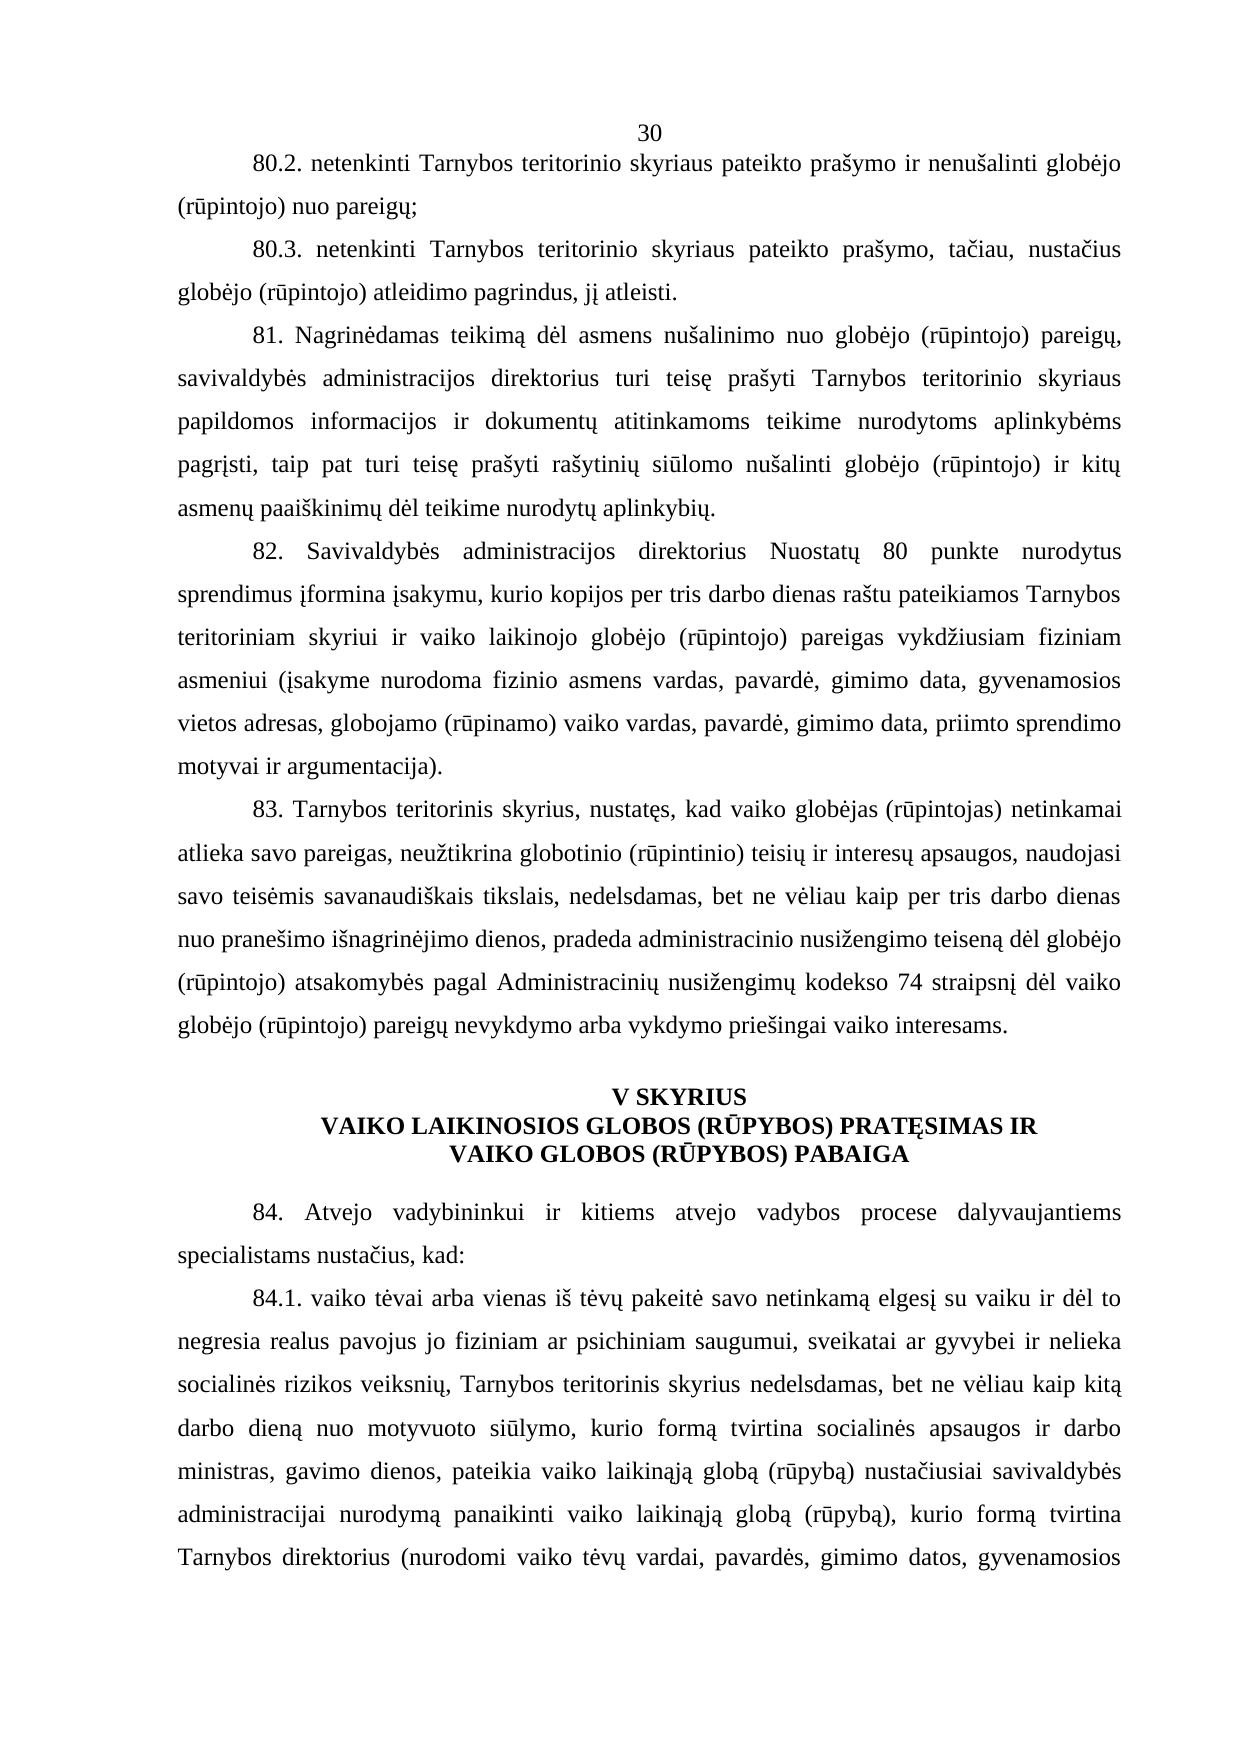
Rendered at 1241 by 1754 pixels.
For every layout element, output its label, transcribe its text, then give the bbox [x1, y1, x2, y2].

text 82. Savivaldybės administracijos direktorius Nuostatų 80 punkte nurodytus sprendimus įformina įsakymu, kurio kopijos per tris darbo dienas raštu pateikiamos Tarnybos teritoriniam skyriui ir vaiko laikinojo globėjo (rūpintojo) pareigas vykdžiusiam fiziniam asmeniui (įsakyme nurodoma fizinio asmens vardas, pavardė, gimimo data, gyvenamosios vietos adresas, globojamo (rūpinamo) vaiko vardas, pavardė, gimimo data, priimto sprendimo motyvai ir argumentacija). [177, 536, 1122, 780]
text 83. Tarnybos teritorinis skyrius, nustatęs, kad vaiko globėjas (rūpintojas) netinkamai atlieka savo pareigas, neužtikrina globotinio (rūpintinio) teisių ir interesų apsaugos, naudojasi savo teisėmis savanaudiškais tikslais, nedelsdamas, bet ne vėliau kaip per tris darbo dienas nuo pranešimo išnagrinėjimo dienos, pradeda administracinio nusižengimo teiseną dėl globėjo (rūpintojo) atsakomybės pagal Administracinių nusižengimų kodekso 74 straipsnį dėl vaiko globėjo (rūpintojo) pareigų nevykdymo arba vykdymo priešingai vaiko interesams. [177, 794, 1122, 1039]
text V SKYRIUS [177, 1082, 1122, 1111]
text VAIKO GLOBOS (RŪPYBOS) PABAIGA [177, 1139, 1122, 1168]
text 80.3. netenkinti Tarnybos teritorinio skyriaus pateikto prašymo, tačiau, nustačius globėjo (rūpintojo) atleidimo pagrindus, jį atleisti. [177, 234, 1122, 306]
text 80.2. netenkinti Tarnybos teritorinio skyriaus pateikto prašymo ir nenušalinti globėjo (rūpintojo) nuo pareigų; [177, 148, 1122, 219]
text VAIKO LAIKINOSIOS GLOBOS (RŪPYBOS) PRATĘSIMAS IR [177, 1111, 1122, 1139]
text 81. Nagrinėdamas teikimą dėl asmens nušalinimo nuo globėjo (rūpintojo) pareigų, savivaldybės administracijos direktorius turi teisę prašyti Tarnybos teritorinio skyriaus papildomos informacijos ir dokumentų atitinkamoms teikime nurodytoms aplinkybėms pagrįsti, taip pat turi teisę prašyti rašytinių siūlomo nušalinti globėjo (rūpintojo) ir kitų asmenų paaiškinimų dėl teikime nurodytų aplinkybių. [177, 320, 1122, 521]
text 84. Atvejo vadybininkui ir kitiems atvejo vadybos procese dalyvaujantiems specialistams nustačius, kad: [177, 1197, 1122, 1269]
text 84.1. vaiko tėvai arba vienas iš tėvų pakeitė savo netinkamą elgesį su vaiku ir dėl to negresia realus pavojus jo fiziniam ar psichiniam saugumui, sveikatai ar gyvybei ir nelieka socialinės rizikos veiksnių, Tarnybos teritorinis skyrius nedelsdamas, bet ne vėliau kaip kitą darbo dieną nuo motyvuoto siūlymo, kurio formą tvirtina socialinės apsaugos ir darbo ministras, gavimo dienos, pateikia vaiko laikinąją globą (rūpybą) nustačiusiai savivaldybės administracijai nurodymą panaikinti vaiko laikinąją globą (rūpybą), kurio formą tvirtina Tarnybos direktorius (nurodomi vaiko tėvų vardai, pavardės, gimimo datos, gyvenamosios [177, 1283, 1122, 1571]
